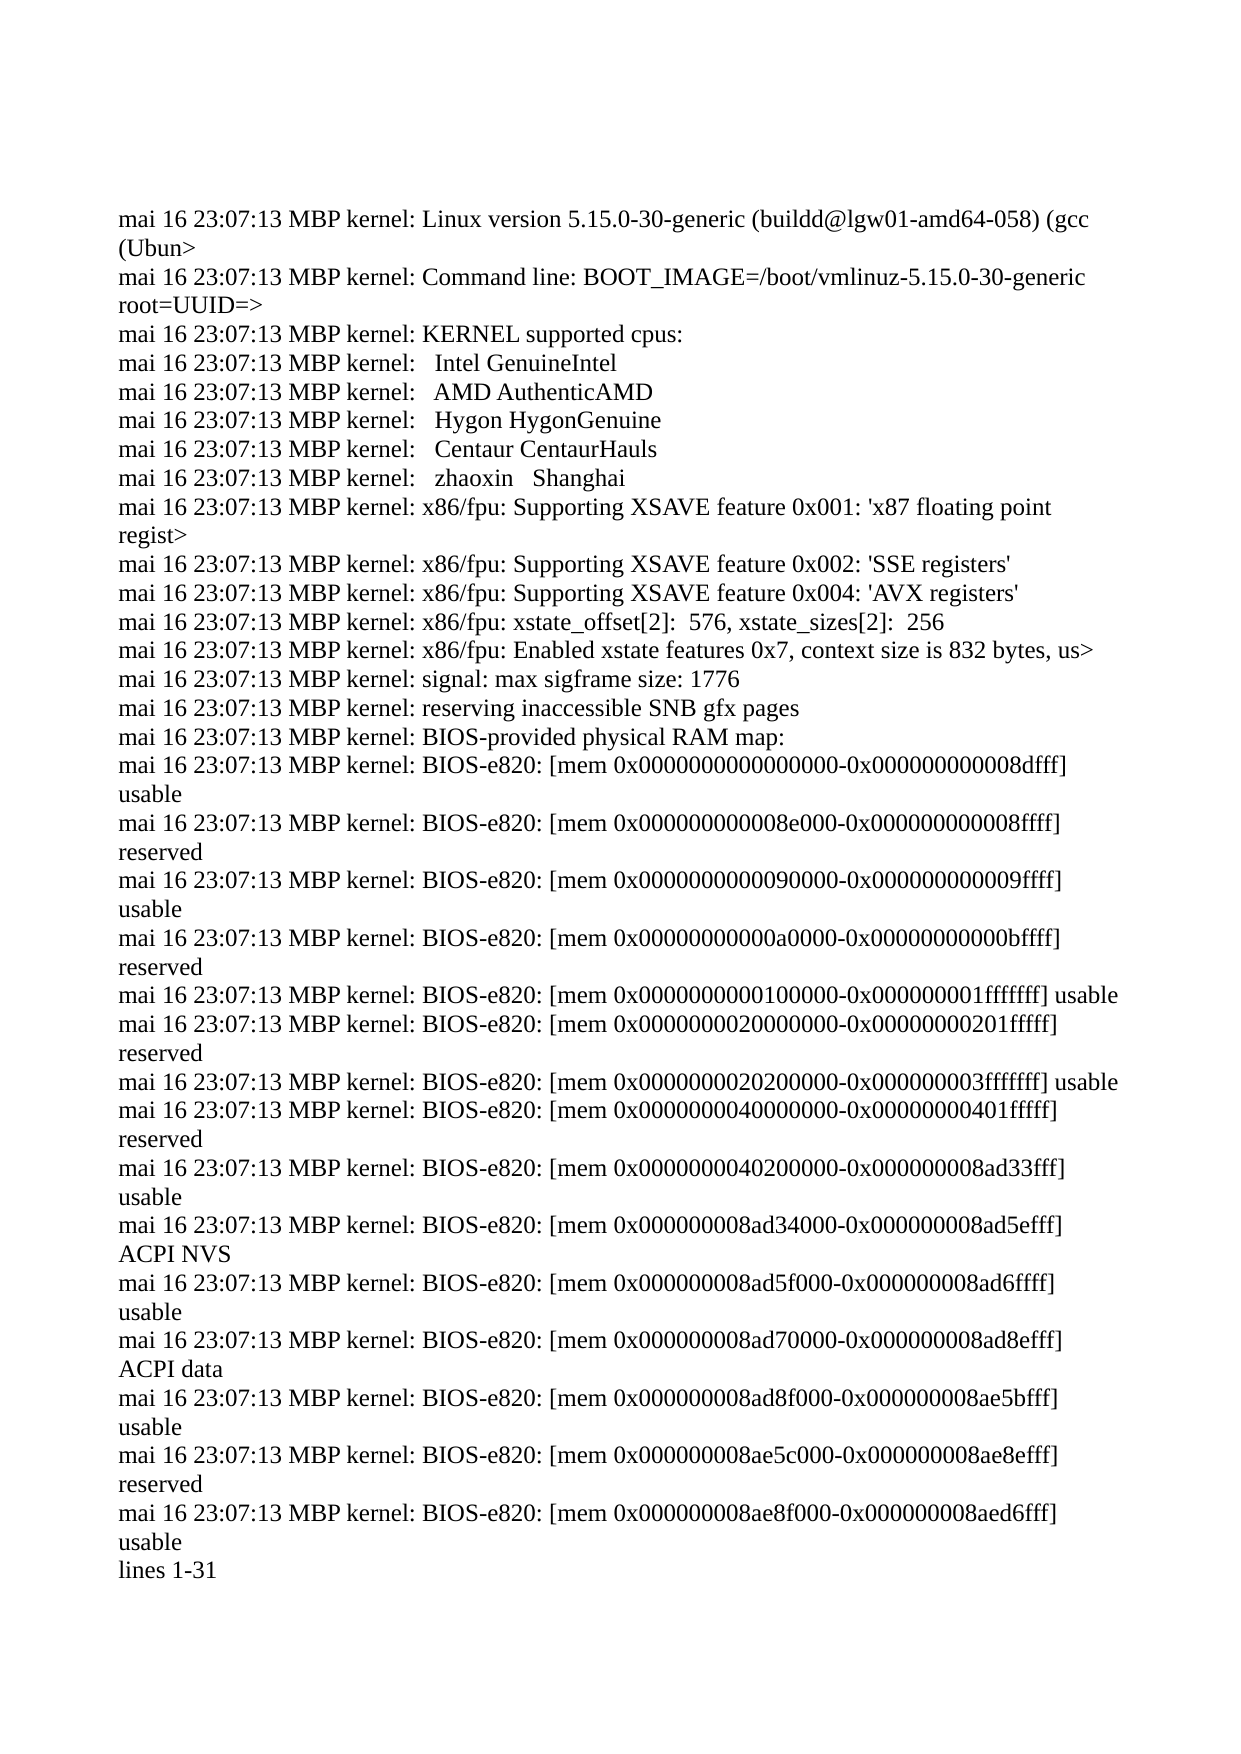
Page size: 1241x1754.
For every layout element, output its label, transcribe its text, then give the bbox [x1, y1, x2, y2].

text mai 16 23:07:13 MBP kernel: BIOS-e820: [mem 0x000000008ad8f000-0x000000008ae5bfff] usable [118, 1383, 1122, 1441]
text mai 16 23:07:13 MBP kernel: x86/fpu: Supporting XSAVE feature 0x002: 'SSE registers' [118, 549, 1122, 578]
text mai 16 23:07:13 MBP kernel: BIOS-e820: [mem 0x0000000020000000-0x00000000201fffff] reserved [118, 1009, 1122, 1067]
text mai 16 23:07:13 MBP kernel: BIOS-e820: [mem 0x000000008ad70000-0x000000008ad8efff] ACPI data [118, 1326, 1122, 1383]
text mai 16 23:07:13 MBP kernel: BIOS-e820: [mem 0x00000000000a0000-0x00000000000bffff] reserved [118, 923, 1122, 981]
text mai 16 23:07:13 MBP kernel: reserving inaccessible SNB gfx pages [118, 693, 1122, 722]
text mai 16 23:07:13 MBP kernel: BIOS-e820: [mem 0x0000000020200000-0x000000003fffffff] usable [118, 1067, 1122, 1096]
text mai 16 23:07:13 MBP kernel: x86/fpu: Supporting XSAVE feature 0x001: 'x87 floating point regist> [118, 492, 1122, 549]
text mai 16 23:07:13 MBP kernel: BIOS-provided physical RAM map: [118, 722, 1122, 751]
text mai 16 23:07:13 MBP kernel: BIOS-e820: [mem 0x0000000000100000-0x000000001fffffff] usable [118, 981, 1122, 1009]
text mai 16 23:07:13 MBP kernel: BIOS-e820: [mem 0x000000008ae5c000-0x000000008ae8efff] reserved [118, 1441, 1122, 1498]
text mai 16 23:07:13 MBP kernel: BIOS-e820: [mem 0x000000008ae8f000-0x000000008aed6fff] usable [118, 1498, 1122, 1556]
text lines 1-31 [118, 1556, 1122, 1584]
text mai 16 23:07:13 MBP kernel: BIOS-e820: [mem 0x000000008ad5f000-0x000000008ad6ffff] usable [118, 1268, 1122, 1326]
text mai 16 23:07:13 MBP kernel: x86/fpu: xstate_offset[2]: 576, xstate_sizes[2]: 256 [118, 607, 1122, 636]
text mai 16 23:07:13 MBP kernel: Centaur CentaurHauls [118, 434, 1122, 463]
text mai 16 23:07:13 MBP kernel: BIOS-e820: [mem 0x0000000000000000-0x000000000008dfff] usable [118, 751, 1122, 808]
text mai 16 23:07:13 MBP kernel: BIOS-e820: [mem 0x0000000040000000-0x00000000401fffff] reserved [118, 1096, 1122, 1153]
text mai 16 23:07:13 MBP kernel: Linux version 5.15.0-30-generic (buildd@lgw01-amd64-058) (gcc (Ubun> [118, 204, 1122, 262]
text mai 16 23:07:13 MBP kernel: x86/fpu: Supporting XSAVE feature 0x004: 'AVX registers' [118, 578, 1122, 607]
text mai 16 23:07:13 MBP kernel: signal: max sigframe size: 1776 [118, 664, 1122, 693]
text mai 16 23:07:13 MBP kernel: AMD AuthenticAMD [118, 377, 1122, 406]
text mai 16 23:07:13 MBP kernel: BIOS-e820: [mem 0x0000000000090000-0x000000000009ffff] usable [118, 866, 1122, 923]
text mai 16 23:07:13 MBP kernel: KERNEL supported cpus: [118, 319, 1122, 348]
text mai 16 23:07:13 MBP kernel: Intel GenuineIntel [118, 348, 1122, 377]
text mai 16 23:07:13 MBP kernel: BIOS-e820: [mem 0x000000000008e000-0x000000000008ffff] reserved [118, 808, 1122, 866]
text mai 16 23:07:13 MBP kernel: BIOS-e820: [mem 0x0000000040200000-0x000000008ad33fff] usable [118, 1153, 1122, 1211]
text mai 16 23:07:13 MBP kernel: Command line: BOOT_IMAGE=/boot/vmlinuz-5.15.0-30-generic root=UUID=> [118, 262, 1122, 319]
text mai 16 23:07:13 MBP kernel: BIOS-e820: [mem 0x000000008ad34000-0x000000008ad5efff] ACPI NVS [118, 1211, 1122, 1268]
text mai 16 23:07:13 MBP kernel: zhaoxin Shanghai [118, 463, 1122, 492]
text mai 16 23:07:13 MBP kernel: Hygon HygonGenuine [118, 406, 1122, 434]
text mai 16 23:07:13 MBP kernel: x86/fpu: Enabled xstate features 0x7, context size is 832 bytes, us> [118, 636, 1122, 664]
